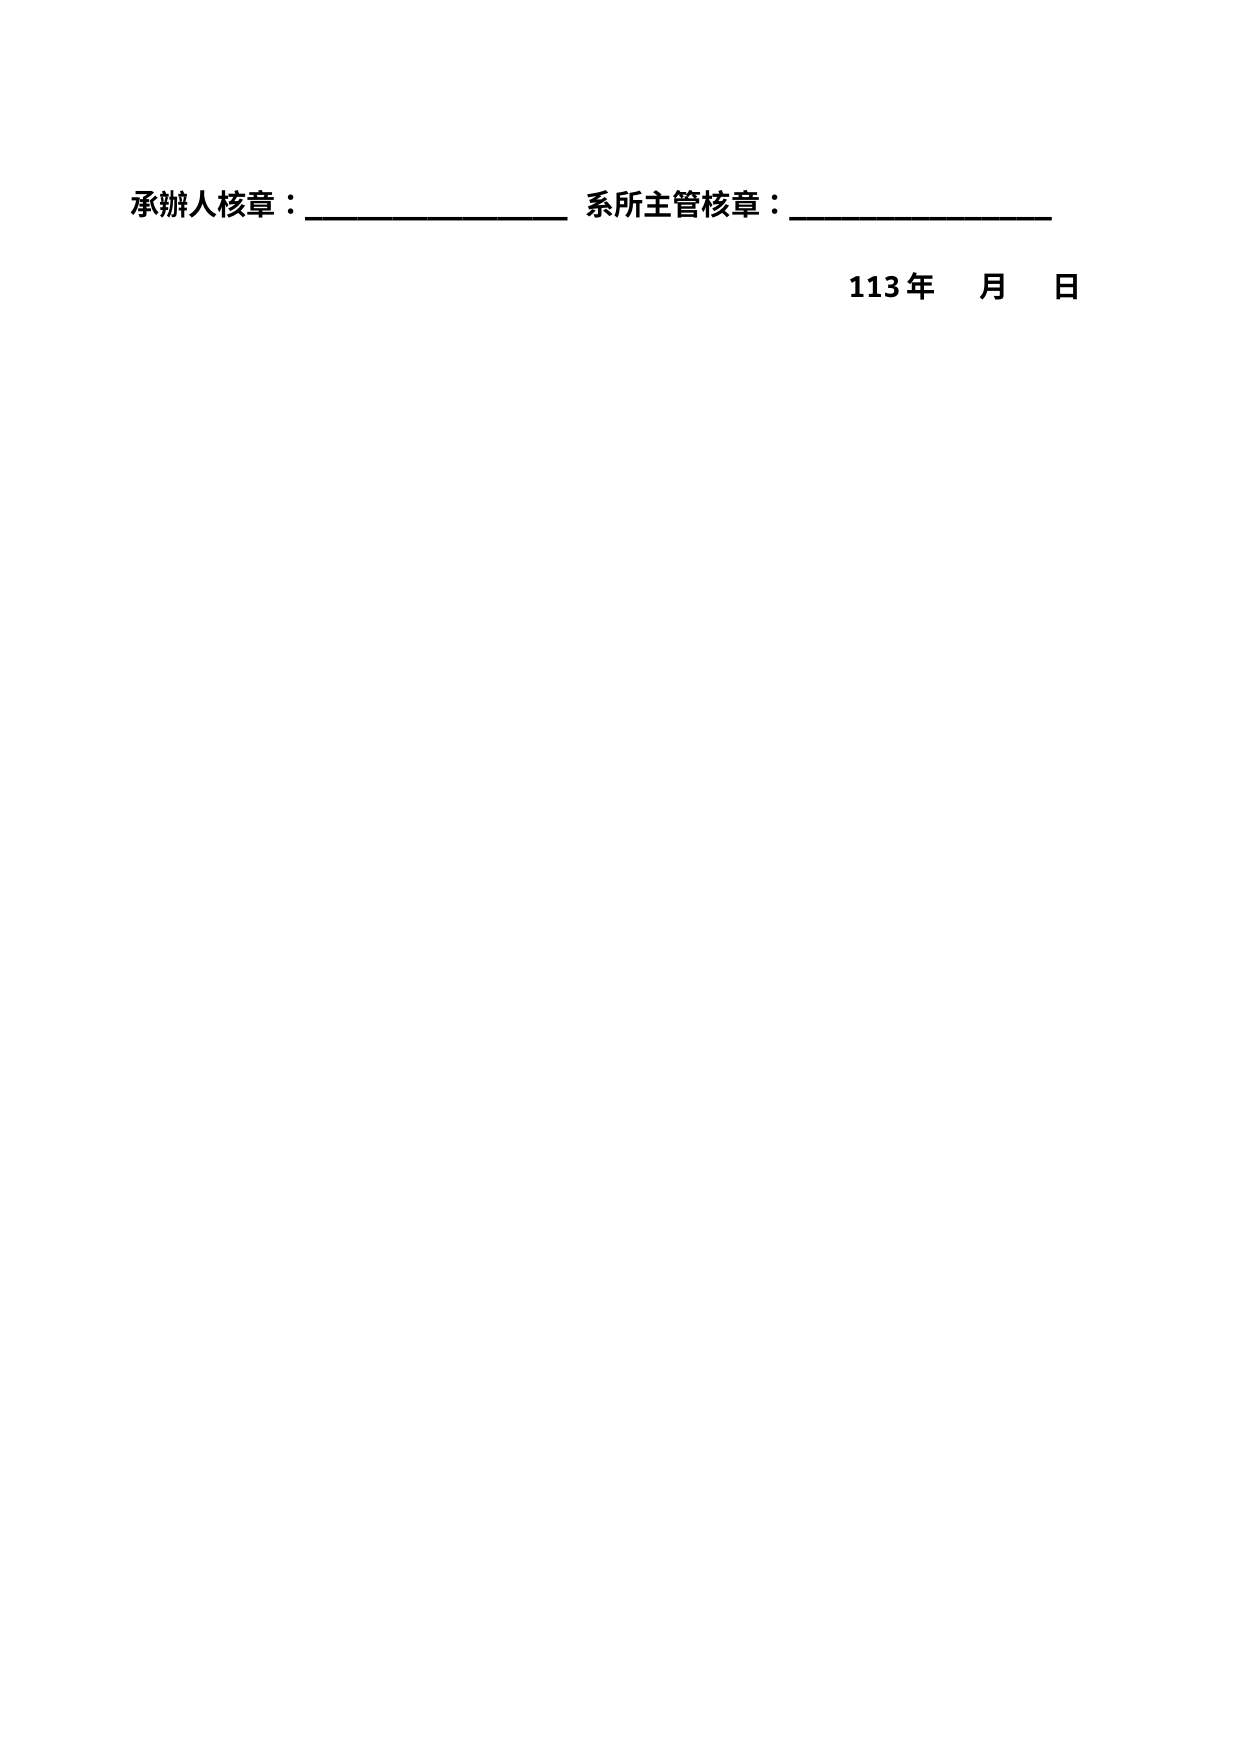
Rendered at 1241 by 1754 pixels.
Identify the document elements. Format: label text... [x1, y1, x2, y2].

text 113年 月 日 [130, 263, 1081, 306]
text 承辦人核章：_______________ 系所主管核章：_______________ [130, 181, 1110, 224]
